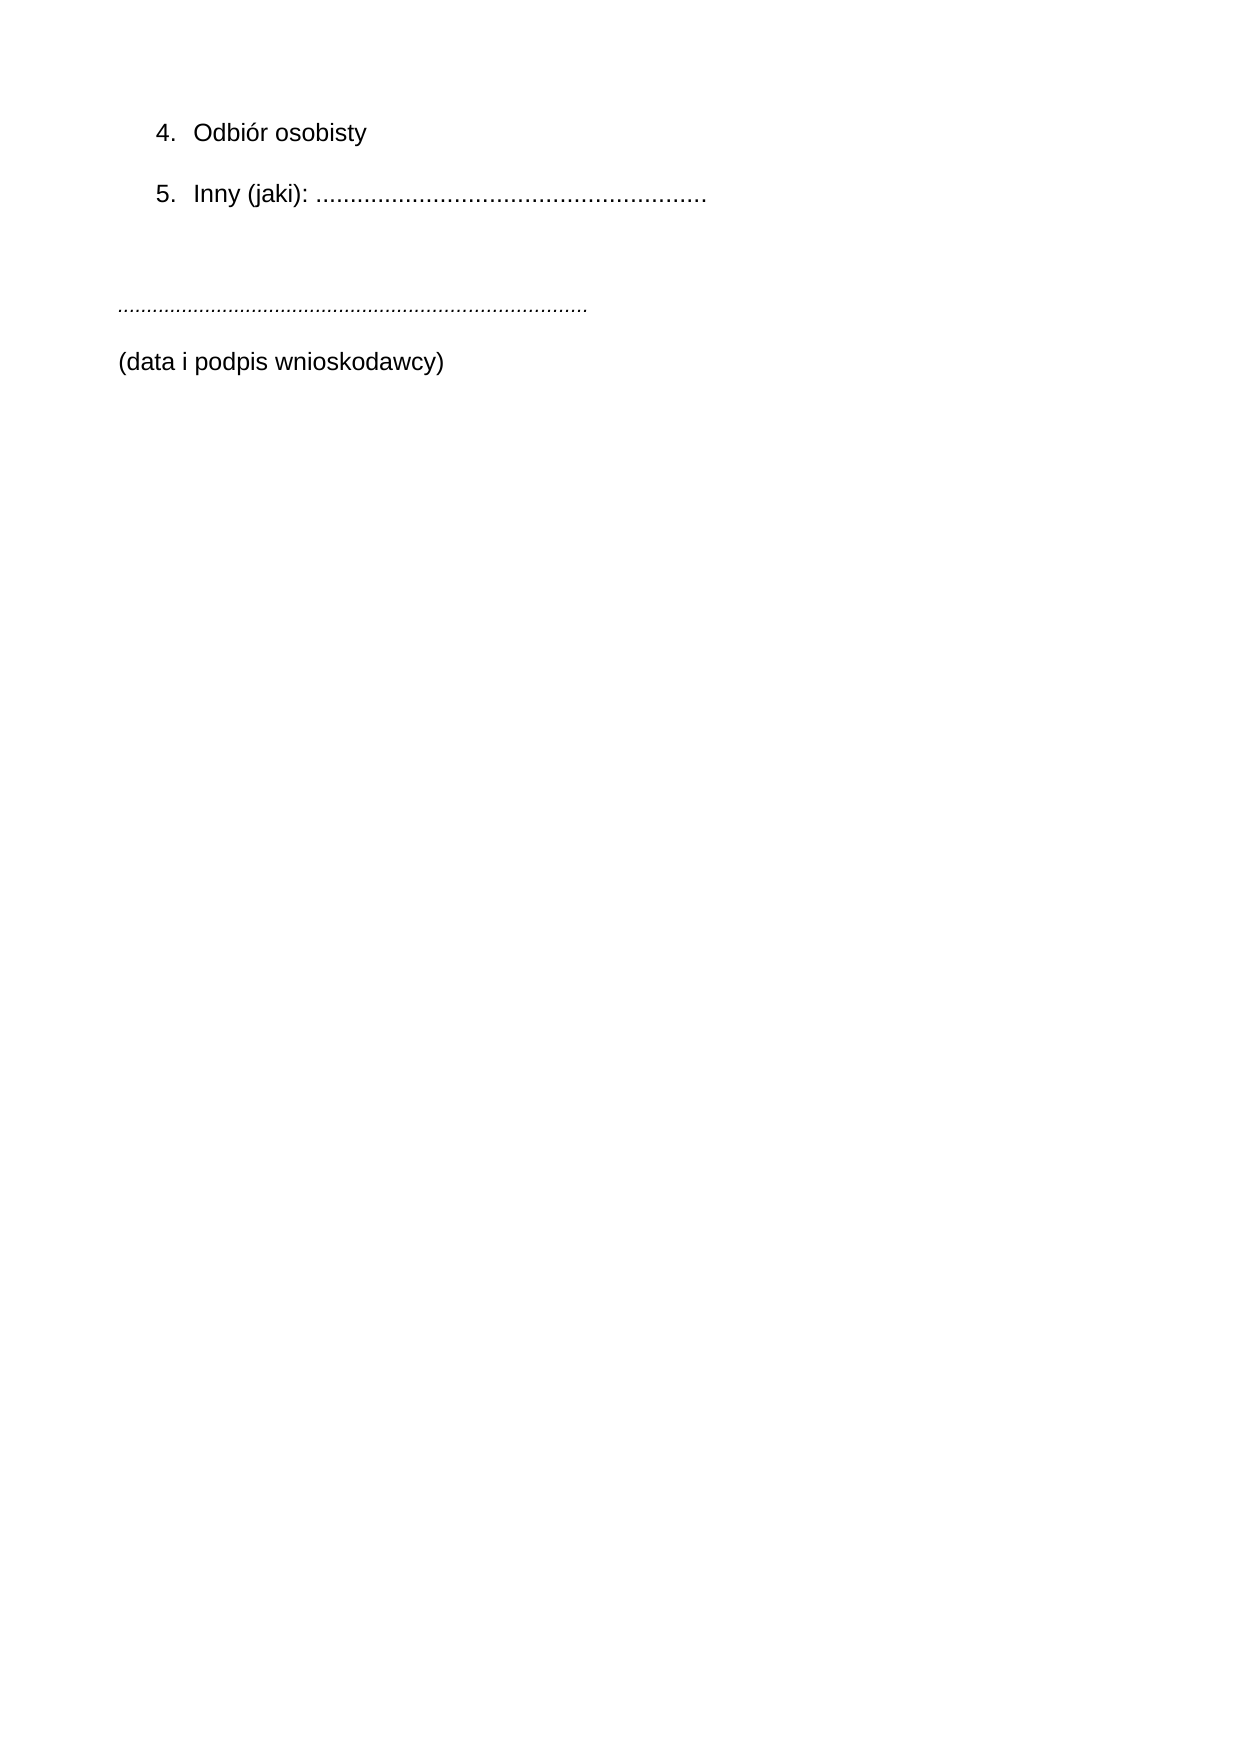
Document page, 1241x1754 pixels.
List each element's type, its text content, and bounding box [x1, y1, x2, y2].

list Inny (jaki): [156, 179, 1122, 208]
list Odbiór osobisty [156, 118, 1122, 147]
text (data i podpis wnioskodawcy) [118, 347, 1122, 375]
